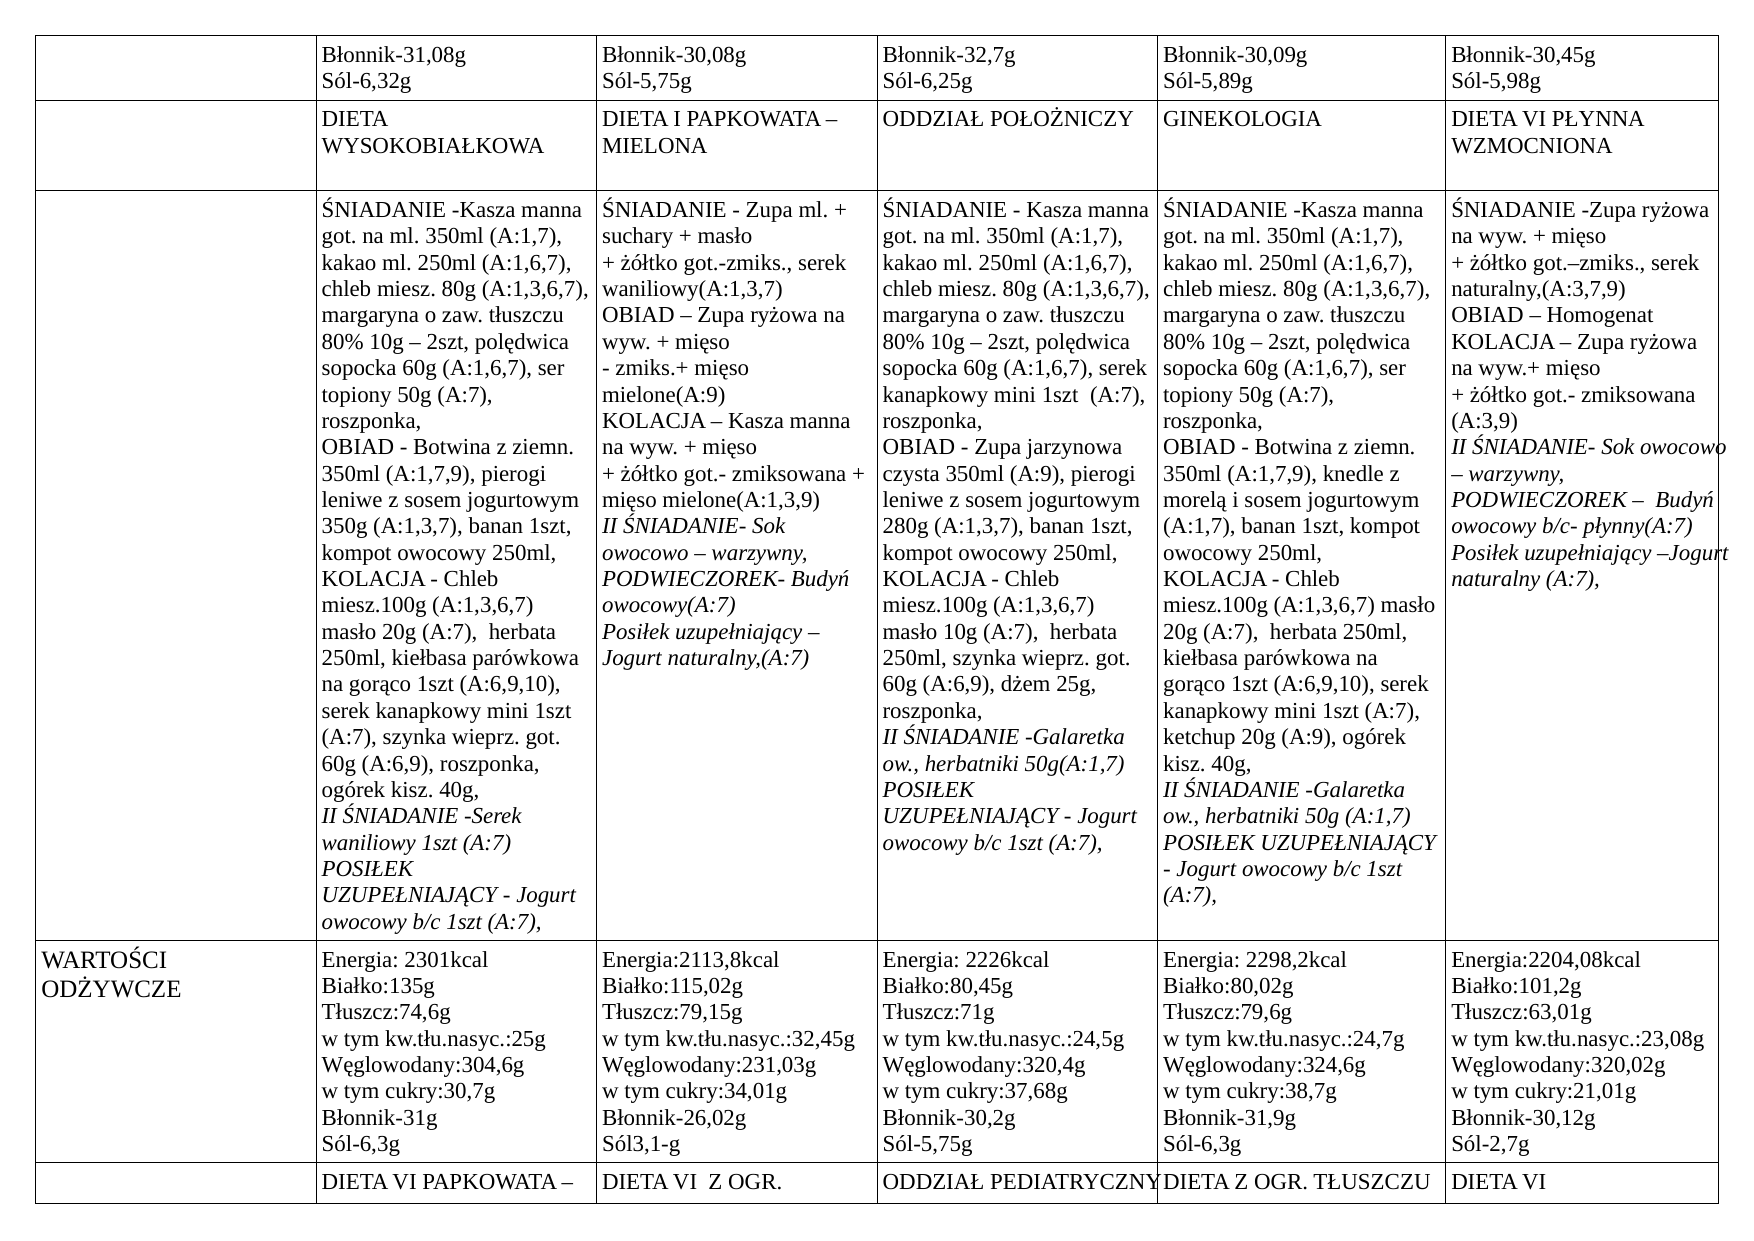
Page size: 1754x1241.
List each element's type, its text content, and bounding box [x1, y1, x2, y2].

table_cell DIETA WYSOKOBIAŁKOWA [317, 101, 596, 190]
table_cell DIETA Z OGR. TŁUSZCZU BEZMLECZNA [1158, 1163, 1445, 1202]
table_cell DIETA VI Z OGR. [597, 1163, 877, 1202]
table_cell Błonnik-30,08g Sól-5,75g [597, 36, 877, 100]
table_cell Błonnik-31,08g Sól-6,32g [317, 36, 596, 100]
table_cell [36, 36, 316, 100]
table_cell WARTOŚCI ODŻYWCZE [36, 941, 316, 1162]
table_cell ŚNIADANIE - Zupa ml. + suchary + masło + żółtko got.-zmiks., serek waniliowy(A:1,3,7) OBIAD – Zupa ryżowa na wyw. + mięso - zmiks.+ mięso mielone(A:9) KOLACJA – Kasza manna na wyw. + mięso + żółtko got.- zmiksowana + mięso mielone(A:1,3,9) II ŚNIADANIE- Sok owocowo – warzywny, PODWIECZOREK- Budyń owocowy(A:7) Posiłek uzupełniający – Jogurt naturalny,(A:7) [597, 191, 877, 940]
table_cell Błonnik-30,09g Sól-5,89g [1158, 36, 1445, 100]
table_cell ODDZIAŁ PEDIATRYCZNY [878, 1163, 1157, 1202]
table_cell Błonnik-30,45g Sól-5,98g [1446, 36, 1718, 100]
table_cell ŚNIADANIE - Kasza manna got. na ml. 350ml (A:1,7), kakao ml. 250ml (A:1,6,7), chleb miesz. 80g (A:1,3,6,7), margaryna o zaw. tłuszczu 80% 10g – 2szt, polędwica sopocka 60g (A:1,6,7), serek kanapkowy mini 1szt (A:7), roszponka, OBIAD - Zupa jarzynowa czysta 350ml (A:9), pierogi leniwe z sosem jogurtowym 280g (A:1,3,7), banan 1szt, kompot owocowy 250ml, KOLACJA - Chleb miesz.100g (A:1,3,6,7) masło 10g (A:7), herbata 250ml, szynka wieprz. got. 60g (A:6,9), dżem 25g, roszponka, II ŚNIADANIE -Galaretka ow., herbatniki 50g(A:1,7) POSIŁEK UZUPEŁNIAJĄCY - Jogurt owocowy b/c 1szt (A:7), [878, 191, 1157, 940]
table_cell ŚNIADANIE -Kasza manna got. na ml. 350ml (A:1,7), kakao ml. 250ml (A:1,6,7), chleb miesz. 80g (A:1,3,6,7), margaryna o zaw. tłuszczu 80% 10g – 2szt, polędwica sopocka 60g (A:1,6,7), ser topiony 50g (A:7), roszponka, OBIAD - Botwina z ziemn. 350ml (A:1,7,9), knedle z morelą i sosem jogurtowym (A:1,7), banan 1szt, kompot owocowy 250ml, KOLACJA - Chleb miesz.100g (A:1,3,6,7) masło 20g (A:7), herbata 250ml, kiełbasa parówkowa na gorąco 1szt (A:6,9,10), serek kanapkowy mini 1szt (A:7), ketchup 20g (A:9), ogórek kisz. 40g, II ŚNIADANIE -Galaretka ow., herbatniki 50g (A:1,7) POSIŁEK UZUPEŁNIAJĄCY - Jogurt owocowy b/c 1szt (A:7), [1158, 191, 1445, 940]
table_cell ŚNIADANIE -Kasza manna got. na ml. 350ml (A:1,7), kakao ml. 250ml (A:1,6,7), chleb miesz. 80g (A:1,3,6,7), margaryna o zaw. tłuszczu 80% 10g – 2szt, polędwica sopocka 60g (A:1,6,7), ser topiony 50g (A:7), roszponka, OBIAD - Botwina z ziemn. 350ml (A:1,7,9), pierogi leniwe z sosem jogurtowym 350g (A:1,3,7), banan 1szt, kompot owocowy 250ml, KOLACJA - Chleb miesz.100g (A:1,3,6,7) masło 20g (A:7), herbata 250ml, kiełbasa parówkowa na gorąco 1szt (A:6,9,10), serek kanapkowy mini 1szt (A:7), szynka wieprz. got. 60g (A:6,9), roszponka, ogórek kisz. 40g, II ŚNIADANIE -Serek waniliowy 1szt (A:7) POSIŁEK UZUPEŁNIAJĄCY - Jogurt owocowy b/c 1szt (A:7), [317, 191, 596, 940]
table_cell DIETA I PAPKOWATA – MIELONA [597, 101, 877, 190]
table_cell Energia:2113,8kcal Białko:115,02g Tłuszcz:79,15g w tym kw.tłu.nasyc.:32,45g Węglowodany:231,03g w tym cukry:34,01g Błonnik-26,02g Sól3,1-g [597, 941, 877, 1162]
table_cell DIETA VI PAPKOWATA – [317, 1163, 596, 1202]
table_cell Energia: 2226kcal Białko:80,45g Tłuszcz:71g w tym kw.tłu.nasyc.:24,5g Węglowodany:320,4g w tym cukry:37,68g Błonnik-30,2g Sól-5,75g [878, 941, 1157, 1162]
table_cell GINEKOLOGIA [1158, 101, 1445, 190]
table_cell Energia: 2301kcal Białko:135g Tłuszcz:74,6g w tym kw.tłu.nasyc.:25g Węglowodany:304,6g w tym cukry:30,7g Błonnik-31g Sól-6,3g [317, 941, 596, 1162]
table_cell [36, 101, 316, 190]
table_cell Energia:2204,08kcal Białko:101,2g Tłuszcz:63,01g w tym kw.tłu.nasyc.:23,08g Węglowodany:320,02g w tym cukry:21,01g Błonnik-30,12g Sól-2,7g [1446, 941, 1718, 1162]
table_cell Błonnik-32,7g Sól-6,25g [878, 36, 1157, 100]
table_cell Energia: 2298,2kcal Białko:80,02g Tłuszcz:79,6g w tym kw.tłu.nasyc.:24,7g Węglowodany:324,6g w tym cukry:38,7g Błonnik-31,9g Sól-6,3g [1158, 941, 1445, 1162]
table_cell [36, 191, 316, 940]
table_cell DIETA VI PŁYNNA WZMOCNIONA [1446, 101, 1718, 190]
table_cell ODDZIAŁ POŁOŻNICZY [878, 101, 1157, 190]
table_cell DIETA VI [1446, 1163, 1718, 1202]
table_cell [36, 1163, 316, 1202]
table_cell ŚNIADANIE -Zupa ryżowa na wyw. + mięso + żółtko got.–zmiks., serek naturalny,(A:3,7,9) OBIAD – Homogenat KOLACJA – Zupa ryżowa na wyw.+ mięso + żółtko got.- zmiksowana (A:3,9) II ŚNIADANIE- Sok owocowo – warzywny, PODWIECZOREK – Budyń owocowy b/c- płynny(A:7) Posiłek uzupełniający –Jogurt naturalny (A:7), [1446, 191, 1718, 940]
